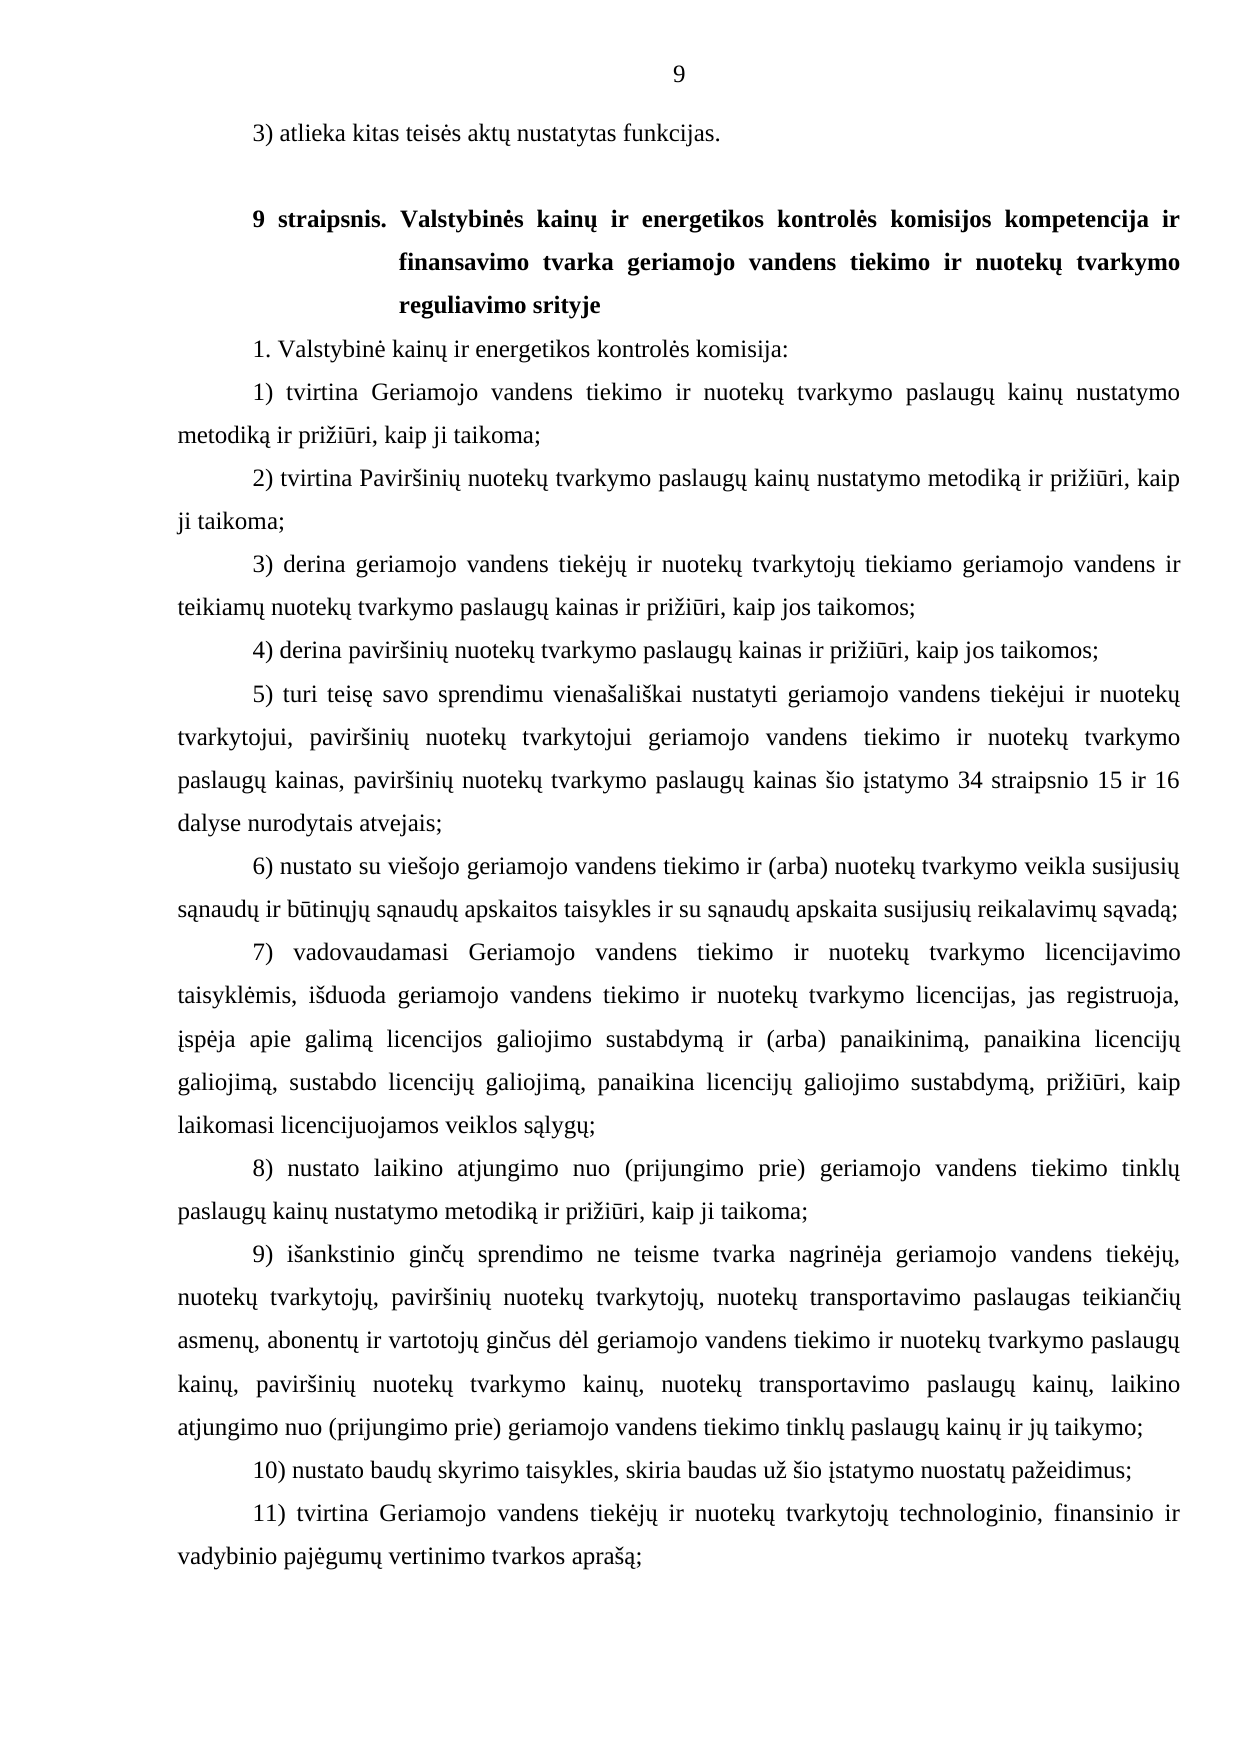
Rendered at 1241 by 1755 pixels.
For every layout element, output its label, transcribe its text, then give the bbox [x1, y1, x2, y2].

text 8) nustato laikino atjungimo nuo (prijungimo prie) geriamojo vandens tiekimo tinklų paslaugų kainų nustatymo metodiką ir prižiūri, kaip ji taikoma; [177, 1153, 1181, 1225]
text 4) derina paviršinių nuotekų tvarkymo paslaugų kainas ir prižiūri, kaip jos taikomos; [177, 636, 1181, 664]
text 7) vadovaudamasi Geriamojo vandens tiekimo ir nuotekų tvarkymo licencijavimo taisyklėmis, išduoda geriamojo vandens tiekimo ir nuotekų tvarkymo licencijas, jas registruoja, įspėja apie galimą licencijos galiojimo sustabdymą ir (arba) panaikinimą, panaikina licencijų galiojimą, sustabdo licencijų galiojimą, panaikina licencijų galiojimo sustabdymą, prižiūri, kaip laikomasi licencijuojamos veiklos sąlygų; [177, 937, 1181, 1139]
text 9) išankstinio ginčų sprendimo ne teisme tvarka nagrinėja geriamojo vandens tiekėjų, nuotekų tvarkytojų, paviršinių nuotekų tvarkytojų, nuotekų transportavimo paslaugas teikiančių asmenų, abonentų ir vartotojų ginčus dėl geriamojo vandens tiekimo ir nuotekų tvarkymo paslaugų kainų, paviršinių nuotekų tvarkymo kainų, nuotekų transportavimo paslaugų kainų, laikino atjungimo nuo (prijungimo prie) geriamojo vandens tiekimo tinklų paslaugų kainų ir jų taikymo; [177, 1239, 1181, 1441]
text 5) turi teisę savo sprendimu vienašališkai nustatyti geriamojo vandens tiekėjui ir nuotekų tvarkytojui, paviršinių nuotekų tvarkytojui geriamojo vandens tiekimo ir nuotekų tvarkymo paslaugų kainas, paviršinių nuotekų tvarkymo paslaugų kainas šio įstatymo 34 straipsnio 15 ir 16 dalyse nurodytais atvejais; [177, 679, 1181, 837]
text 9 straipsnis. Valstybinės kainų ir energetikos kontrolės komisijos kompetencija ir finansavimo tvarka geriamojo vandens tiekimo ir nuotekų tvarkymo reguliavimo srityje [252, 204, 1181, 319]
text 3) derina geriamojo vandens tiekėjų ir nuotekų tvarkytojų tiekiamo geriamojo vandens ir teikiamų nuotekų tvarkymo paslaugų kainas ir prižiūri, kaip jos taikomos; [177, 549, 1181, 621]
text 3) atlieka kitas teisės aktų nustatytas funkcijas. [177, 118, 1181, 147]
text 11) tvirtina Geriamojo vandens tiekėjų ir nuotekų tvarkytojų technologinio, finansinio ir vadybinio pajėgumų vertinimo tvarkos aprašą; [177, 1498, 1181, 1570]
text 1. Valstybinė kainų ir energetikos kontrolės komisija: [177, 334, 1181, 362]
text 10) nustato baudų skyrimo taisykles, skiria baudas už šio įstatymo nuostatų pažeidimus; [177, 1455, 1181, 1484]
text 2) tvirtina Paviršinių nuotekų tvarkymo paslaugų kainų nustatymo metodiką ir prižiūri, kaip ji taikoma; [177, 463, 1181, 535]
text 1) tvirtina Geriamojo vandens tiekimo ir nuotekų tvarkymo paslaugų kainų nustatymo metodiką ir prižiūri, kaip ji taikoma; [177, 377, 1181, 449]
text 6) nustato su viešojo geriamojo vandens tiekimo ir (arba) nuotekų tvarkymo veikla susijusių sąnaudų ir būtinųjų sąnaudų apskaitos taisykles ir su sąnaudų apskaita susijusių reikalavimų sąvadą; [177, 851, 1181, 923]
